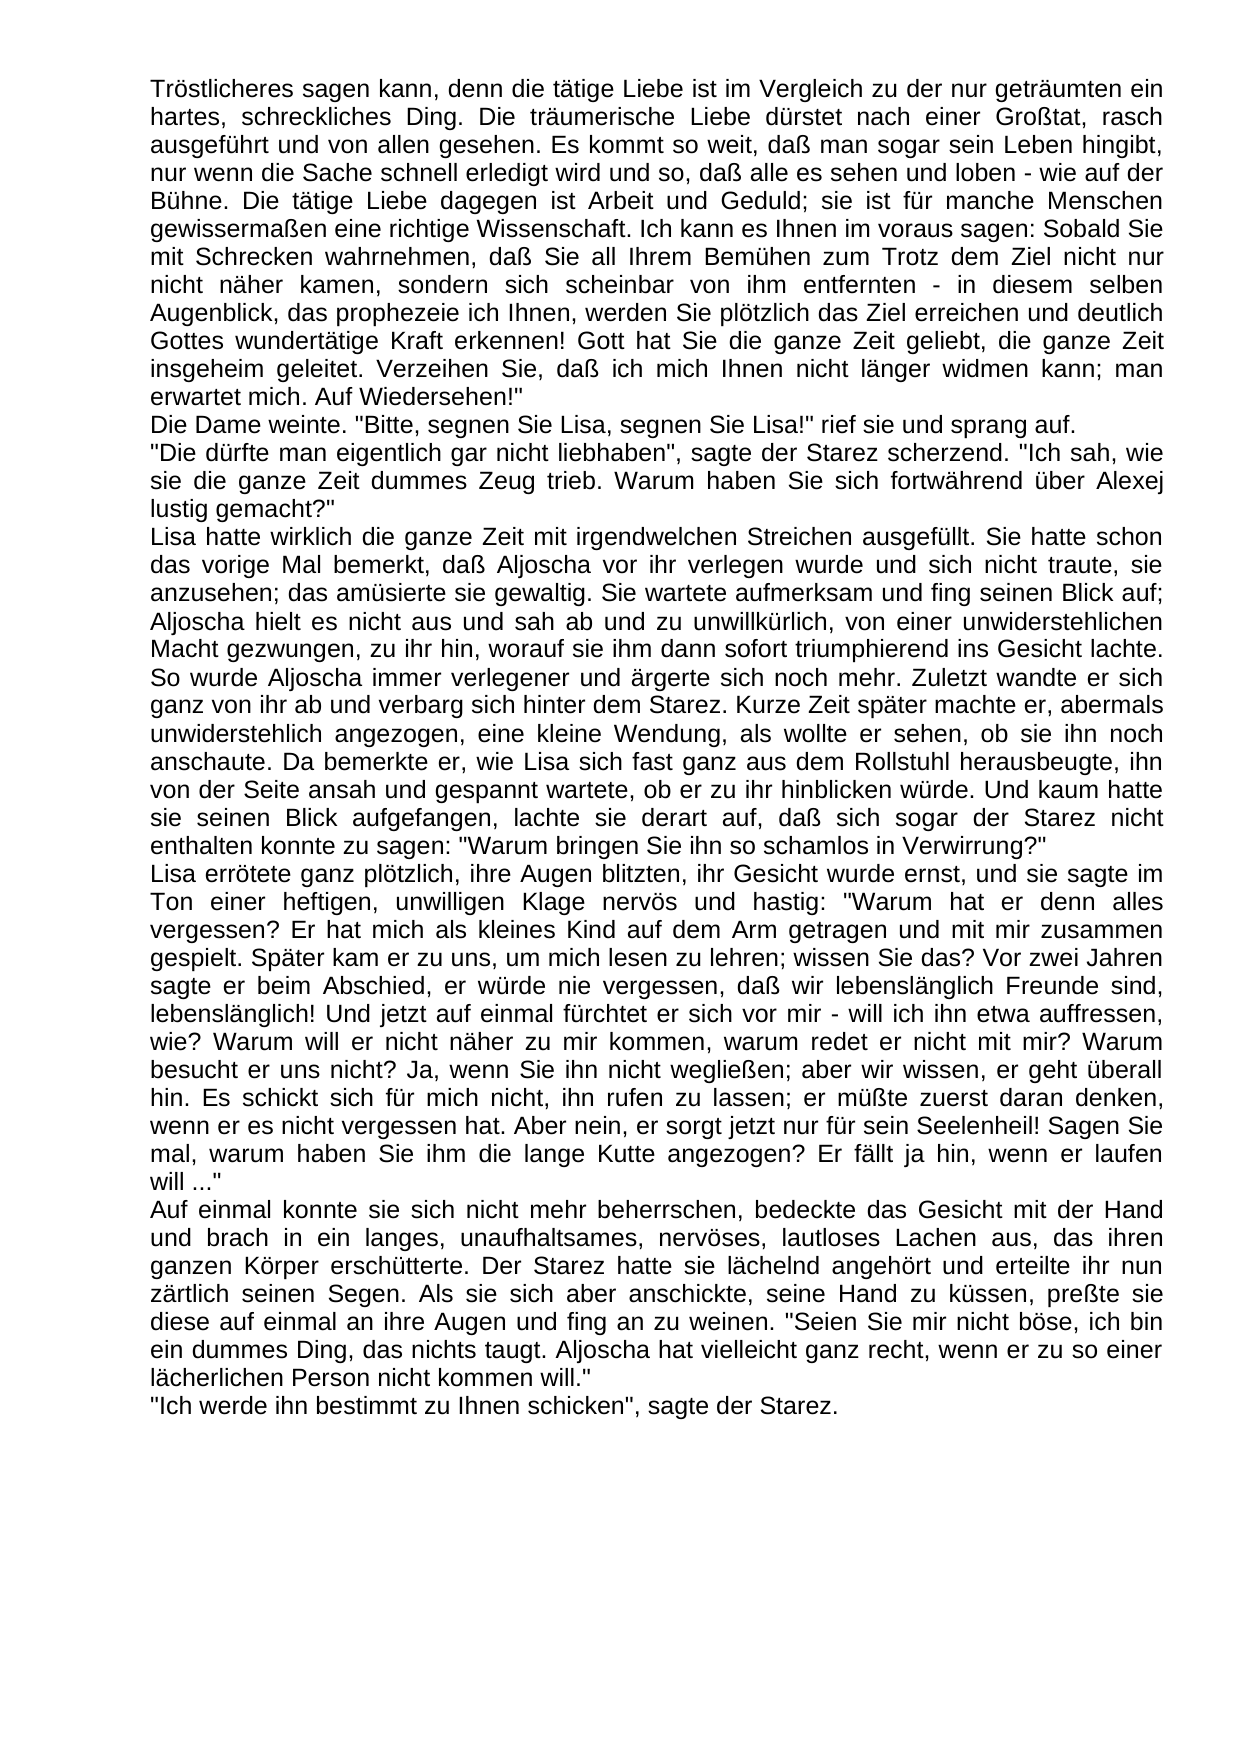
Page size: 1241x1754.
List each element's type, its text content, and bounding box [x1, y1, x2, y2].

text Die Dame weinte. "Bitte, segnen Sie Lisa, segnen Sie Lisa!" rief sie und sprang auf. [150, 411, 1166, 439]
text Auf einmal konnte sie sich nicht mehr beherrschen, bedeckte das Gesicht mit der Hand und brach in ein langes, unaufhaltsames, nervöses, lautloses Lachen aus, das ihren ganzen Körper erschütterte. Der Starez hatte sie lächelnd angehört und erteilte ihr nun zärtlich seinen Segen. Als sie sich aber anschickte, seine Hand zu küssen, preßte sie diese auf einmal an ihre Augen und fing an zu weinen. "Seien Sie mir nicht böse, ich bin ein dummes Ding, das nichts taugt. Aljoscha hat vielleicht ganz recht, wenn er zu so einer lächerlichen Person nicht kommen will." [150, 1196, 1166, 1392]
text Lisa hatte wirklich die ganze Zeit mit irgendwelchen Streichen ausgefüllt. Sie hatte schon das vorige Mal bemerkt, daß Aljoscha vor ihr verlegen wurde und sich nicht traute, sie anzusehen; das amüsierte sie gewaltig. Sie wartete aufmerksam und fing seinen Blick auf; Aljoscha hielt es nicht aus und sah ab und zu unwillkürlich, von einer unwiderstehlichen Macht gezwungen, zu ihr hin, worauf sie ihm dann sofort triumphierend ins Gesicht lachte. So wurde Aljoscha immer verlegener und ärgerte sich noch mehr. Zuletzt wandte er sich ganz von ihr ab und verbarg sich hinter dem Starez. Kurze Zeit später machte er, abermals unwiderstehlich angezogen, eine kleine Wendung, als wollte er sehen, ob sie ihn noch anschaute. Da bemerkte er, wie Lisa sich fast ganz aus dem Rollstuhl herausbeugte, ihn von der Seite ansah und gespannt wartete, ob er zu ihr hinblicken würde. Und kaum hatte sie seinen Blick aufgefangen, lachte sie derart auf, daß sich sogar der Starez nicht enthalten konnte zu sagen: "Warum bringen Sie ihn so schamlos in Verwirrung?" [150, 523, 1166, 859]
text Tröstlicheres sagen kann, denn die tätige Liebe ist im Vergleich zu der nur geträumten ein hartes, schreckliches Ding. Die träumerische Liebe dürstet nach einer Großtat, rasch ausgeführt und von allen gesehen. Es kommt so weit, daß man sogar sein Leben hingibt, nur wenn die Sache schnell erledigt wird und so, daß alle es sehen und loben - wie auf der Bühne. Die tätige Liebe dagegen ist Arbeit und Geduld; sie ist für manche Menschen gewissermaßen eine richtige Wissenschaft. Ich kann es Ihnen im voraus sagen: Sobald Sie mit Schrecken wahrnehmen, daß Sie all Ihrem Bemühen zum Trotz dem Ziel nicht nur nicht näher kamen, sondern sich scheinbar von ihm entfernten - in diesem selben Augenblick, das prophezeie ich Ihnen, werden Sie plötzlich das Ziel erreichen und deutlich Gottes wundertätige Kraft erkennen! Gott hat Sie die ganze Zeit geliebt, die ganze Zeit insgeheim geleitet. Verzeihen Sie, daß ich mich Ihnen nicht länger widmen kann; man erwartet mich. Auf Wiedersehen!" [150, 75, 1166, 411]
text "Ich werde ihn bestimmt zu Ihnen schicken", sagte der Starez. [150, 1392, 1166, 1420]
text Lisa errötete ganz plötzlich, ihre Augen blitzten, ihr Gesicht wurde ernst, und sie sagte im Ton einer heftigen, unwilligen Klage nervös und hastig: "Warum hat er denn alles vergessen? Er hat mich als kleines Kind auf dem Arm getragen und mit mir zusammen gespielt. Später kam er zu uns, um mich lesen zu lehren; wissen Sie das? Vor zwei Jahren sagte er beim Abschied, er würde nie vergessen, daß wir lebenslänglich Freunde sind, lebenslänglich! Und jetzt auf einmal fürchtet er sich vor mir - will ich ihn etwa auffressen, wie? Warum will er nicht näher zu mir kommen, warum redet er nicht mit mir? Warum besucht er uns nicht? Ja, wenn Sie ihn nicht wegließen; aber wir wissen, er geht überall hin. Es schickt sich für mich nicht, ihn rufen zu lassen; er müßte zuerst daran denken, wenn er es nicht vergessen hat. Aber nein, er sorgt jetzt nur für sein Seelenheil! Sagen Sie mal, warum haben Sie ihm die lange Kutte angezogen? Er fällt ja hin, wenn er laufen will ..." [150, 859, 1166, 1196]
text "Die dürfte man eigentlich gar nicht liebhaben", sagte der Starez scherzend. "Ich sah, wie sie die ganze Zeit dummes Zeug trieb. Warum haben Sie sich fortwährend über Alexej lustig gemacht?" [150, 439, 1166, 523]
